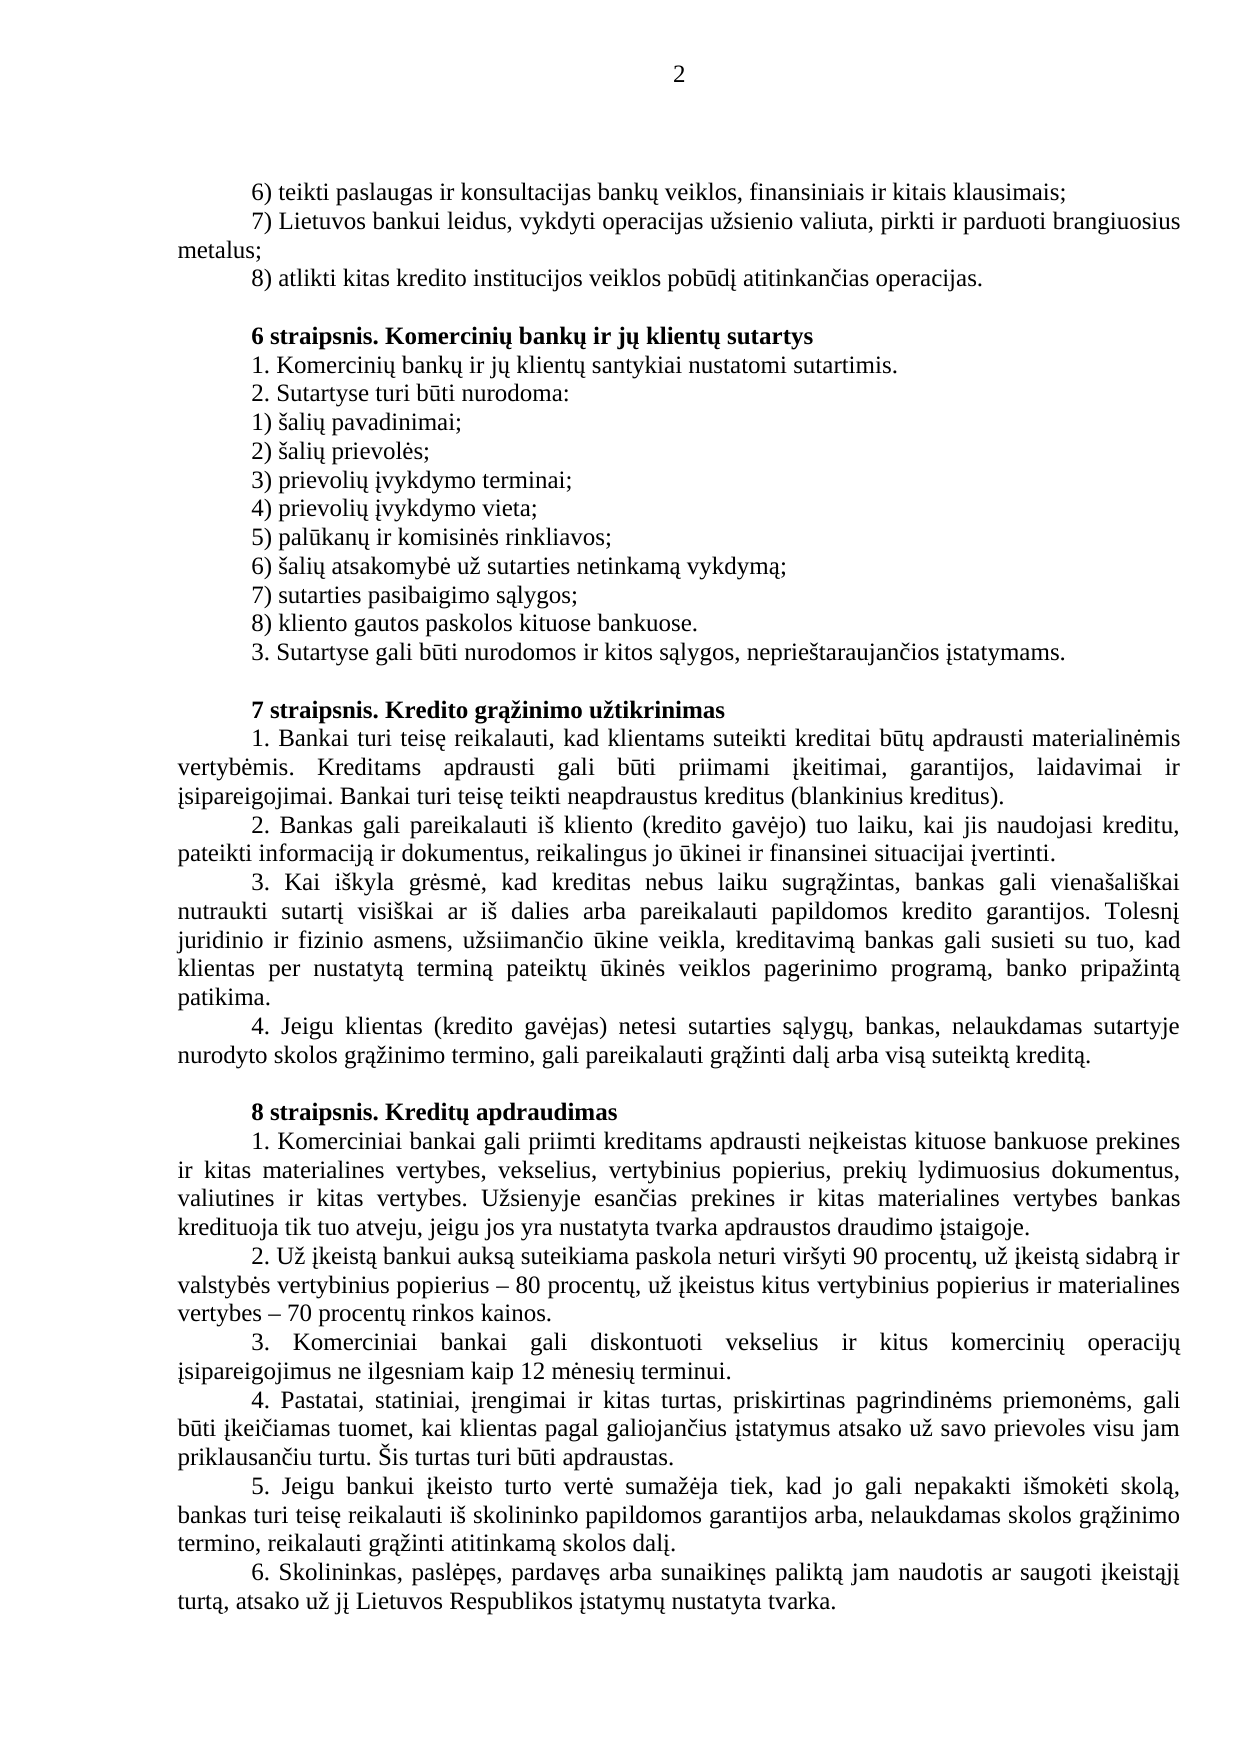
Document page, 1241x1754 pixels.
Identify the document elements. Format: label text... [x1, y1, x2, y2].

text 1. Bankai turi teisę reikalauti, kad klientams suteikti kreditai būtų apdrausti materialinėmis vertybėmis. Kreditams apdrausti gali būti priimami įkeitimai, garantijos, laidavimai ir įsipareigojimai. Bankai turi teisę teikti neapdraustus kreditus (blankinius kreditus). [177, 723, 1181, 810]
text 1. Komercinių bankų ir jų klientų santykiai nustatomi sutartimis. [177, 350, 1181, 378]
text 1) šalių pavadinimai; [177, 407, 1181, 436]
text 2. Sutartyse turi būti nurodoma: [177, 378, 1181, 407]
text 3. Komerciniai bankai gali diskontuoti vekselius ir kitus komercinių operacijų įsipareigojimus ne ilgesniam kaip 12 mėnesių terminui. [177, 1327, 1181, 1385]
text 7 straipsnis. Kredito grąžinimo užtikrinimas [177, 695, 1181, 723]
text 8 straipsnis. Kreditų apdraudimas [177, 1097, 1181, 1126]
text 3. Sutartyse gali būti nurodomos ir kitos sąlygos, neprieštaraujančios įstatymams. [177, 637, 1181, 666]
text 8) atlikti kitas kredito institucijos veiklos pobūdį atitinkančias operacijas. [177, 263, 1181, 292]
text 2) šalių prievolės; [177, 436, 1181, 465]
text 6 straipsnis. Komercinių bankų ir jų klientų sutartys [177, 321, 1181, 350]
text 7) sutarties pasibaigimo sąlygos; [177, 580, 1181, 608]
text 6) šalių atsakomybė už sutarties netinkamą vykdymą; [177, 551, 1181, 580]
text 7) Lietuvos bankui leidus, vykdyti operacijas užsienio valiuta, pirkti ir parduoti brangiuosius metalus; [177, 206, 1181, 263]
text 3) prievolių įvykdymo terminai; [177, 465, 1181, 493]
text 6. Skolininkas, paslėpęs, pardavęs arba sunaikinęs paliktą jam naudotis ar saugoti įkeistąjį turtą, atsako už jį Lietuvos Respublikos įstatymų nustatyta tvarka. [177, 1557, 1181, 1615]
text 2. Bankas gali pareikalauti iš kliento (kredito gavėjo) tuo laiku, kai jis naudojasi kreditu, pateikti informaciją ir dokumentus, reikalingus jo ūkinei ir finansinei situacijai įvertinti. [177, 810, 1181, 867]
text 4. Jeigu klientas (kredito gavėjas) netesi sutarties sąlygų, bankas, nelaukdamas sutartyje nurodyto skolos grąžinimo termino, gali pareikalauti grąžinti dalį arba visą suteiktą kreditą. [177, 1011, 1181, 1068]
text 8) kliento gautos paskolos kituose bankuose. [177, 608, 1181, 637]
text 6) teikti paslaugas ir konsultacijas bankų veiklos, finansiniais ir kitais klausimais; [177, 177, 1181, 206]
text 2. Už įkeistą bankui auksą suteikiama paskola neturi viršyti 90 procentų, už įkeistą sidabrą ir valstybės vertybinius popierius – 80 procentų, už įkeistus kitus vertybinius popierius ir materialines vertybes – 70 procentų rinkos kainos. [177, 1241, 1181, 1327]
text 5) palūkanų ir komisinės rinkliavos; [177, 522, 1181, 551]
text 4. Pastatai, statiniai, įrengimai ir kitas turtas, priskirtinas pagrindinėms priemonėms, gali būti įkeičiamas tuomet, kai klientas pagal galiojančius įstatymus atsako už savo prievoles visu jam priklausančiu turtu. Šis turtas turi būti apdraustas. [177, 1385, 1181, 1471]
text 3. Kai iškyla grėsmė, kad kreditas nebus laiku sugrąžintas, bankas gali vienašališkai nutraukti sutartį visiškai ar iš dalies arba pareikalauti papildomos kredito garantijos. Tolesnį juridinio ir fizinio asmens, užsiimančio ūkine veikla, kreditavimą bankas gali susieti su tuo, kad klientas per nustatytą terminą pateiktų ūkinės veiklos pagerinimo programą, banko pripažintą patikima. [177, 867, 1181, 1011]
text 4) prievolių įvykdymo vieta; [177, 493, 1181, 522]
text 1. Komerciniai bankai gali priimti kreditams apdrausti neįkeistas kituose bankuose prekines ir kitas materialines vertybes, vekselius, vertybinius popierius, prekių lydimuosius dokumentus, valiutines ir kitas vertybes. Užsienyje esančias prekines ir kitas materialines vertybes bankas kredituoja tik tuo atveju, jeigu jos yra nustatyta tvarka apdraustos draudimo įstaigoje. [177, 1126, 1181, 1241]
text 5. Jeigu bankui įkeisto turto vertė sumažėja tiek, kad jo gali nepakakti išmokėti skolą, bankas turi teisę reikalauti iš skolininko papildomos garantijos arba, nelaukdamas skolos grąžinimo termino, reikalauti grąžinti atitinkamą skolos dalį. [177, 1471, 1181, 1557]
